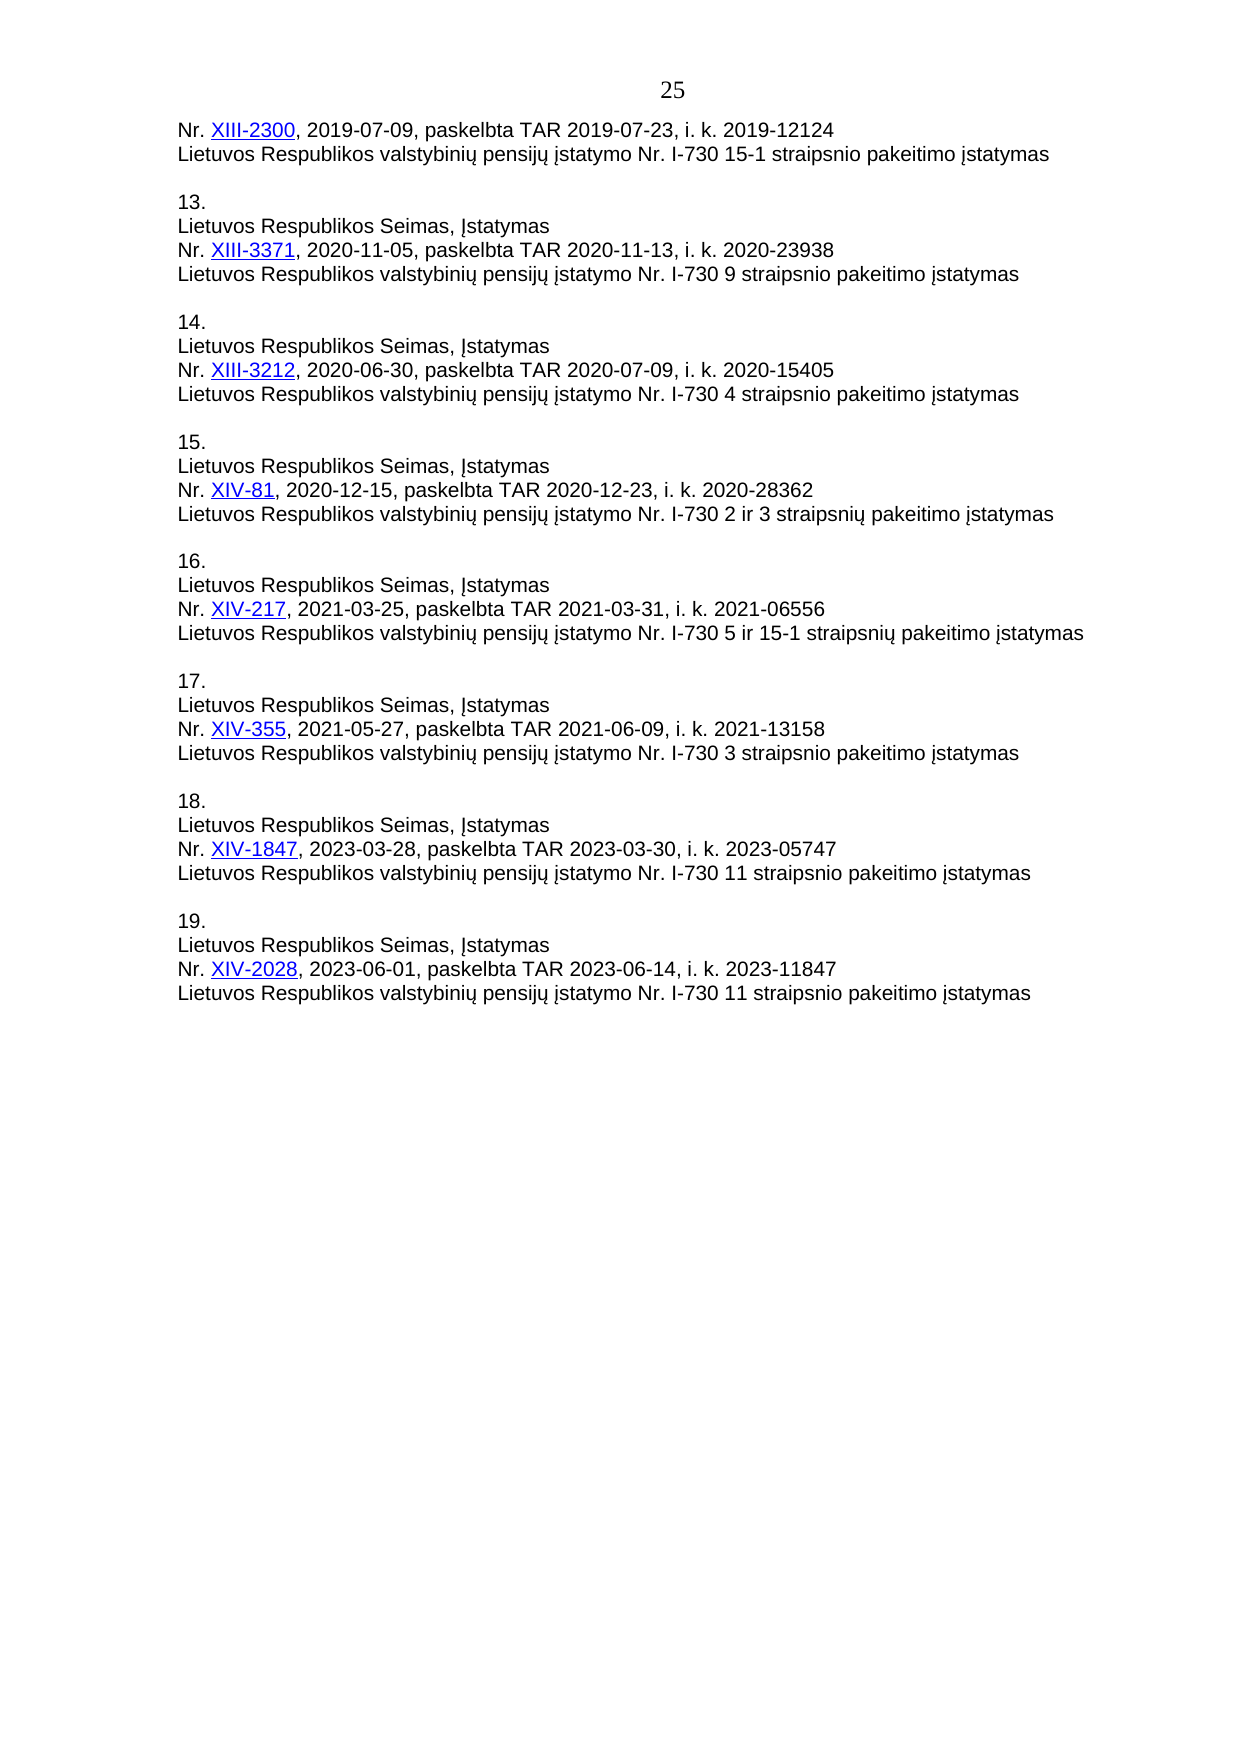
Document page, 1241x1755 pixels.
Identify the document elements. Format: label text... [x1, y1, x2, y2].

text Nr. XIV-1847, 2023-03-28, paskelbta TAR 2023-03-30, i. k. 2023-05747 [177, 837, 1152, 861]
text 14. [177, 310, 1152, 334]
text Lietuvos Respublikos Seimas, Įstatymas [177, 334, 1152, 358]
text Lietuvos Respublikos valstybinių pensijų įstatymo Nr. I-730 3 straipsnio pakeitimo įstatymas [177, 741, 1152, 765]
text Nr. XIII-3371, 2020-11-05, paskelbta TAR 2020-11-13, i. k. 2020-23938 [177, 238, 1152, 262]
text Nr. XIV-217, 2021-03-25, paskelbta TAR 2021-03-31, i. k. 2021-06556 [177, 597, 1152, 621]
text Nr. XIV-81, 2020-12-15, paskelbta TAR 2020-12-23, i. k. 2020-28362 [177, 477, 1152, 501]
text Lietuvos Respublikos Seimas, Įstatymas [177, 693, 1152, 717]
text Lietuvos Respublikos valstybinių pensijų įstatymo Nr. I-730 11 straipsnio pakeitimo įstatymas [177, 981, 1152, 1004]
text Lietuvos Respublikos valstybinių pensijų įstatymo Nr. I-730 9 straipsnio pakeitimo įstatymas [177, 262, 1152, 286]
text Nr. XIV-2028, 2023-06-01, paskelbta TAR 2023-06-14, i. k. 2023-11847 [177, 957, 1152, 981]
text 19. [177, 909, 1152, 933]
text 16. [177, 549, 1152, 573]
text 17. [177, 669, 1152, 693]
text Lietuvos Respublikos Seimas, Įstatymas [177, 453, 1152, 477]
text Lietuvos Respublikos Seimas, Įstatymas [177, 813, 1152, 837]
text 13. [177, 190, 1152, 214]
text Lietuvos Respublikos valstybinių pensijų įstatymo Nr. I-730 2 ir 3 straipsnių pakeitimo įstatymas [177, 501, 1152, 525]
text Lietuvos Respublikos Seimas, Įstatymas [177, 214, 1152, 238]
text 15. [177, 429, 1152, 453]
text 18. [177, 789, 1152, 813]
text Lietuvos Respublikos Seimas, Įstatymas [177, 933, 1152, 957]
text Nr. XIII-2300, 2019-07-09, paskelbta TAR 2019-07-23, i. k. 2019-12124 [177, 118, 1152, 142]
text Nr. XIV-355, 2021-05-27, paskelbta TAR 2021-06-09, i. k. 2021-13158 [177, 717, 1152, 741]
text Lietuvos Respublikos valstybinių pensijų įstatymo Nr. I-730 4 straipsnio pakeitimo įstatymas [177, 382, 1152, 406]
text Lietuvos Respublikos Seimas, Įstatymas [177, 573, 1152, 597]
text Lietuvos Respublikos valstybinių pensijų įstatymo Nr. I-730 15-1 straipsnio pakeitimo įstatymas [177, 142, 1152, 166]
text Nr. XIII-3212, 2020-06-30, paskelbta TAR 2020-07-09, i. k. 2020-15405 [177, 358, 1152, 382]
text Lietuvos Respublikos valstybinių pensijų įstatymo Nr. I-730 11 straipsnio pakeitimo įstatymas [177, 861, 1152, 885]
text Lietuvos Respublikos valstybinių pensijų įstatymo Nr. I-730 5 ir 15-1 straipsnių pakeitimo įstatymas [177, 621, 1152, 645]
